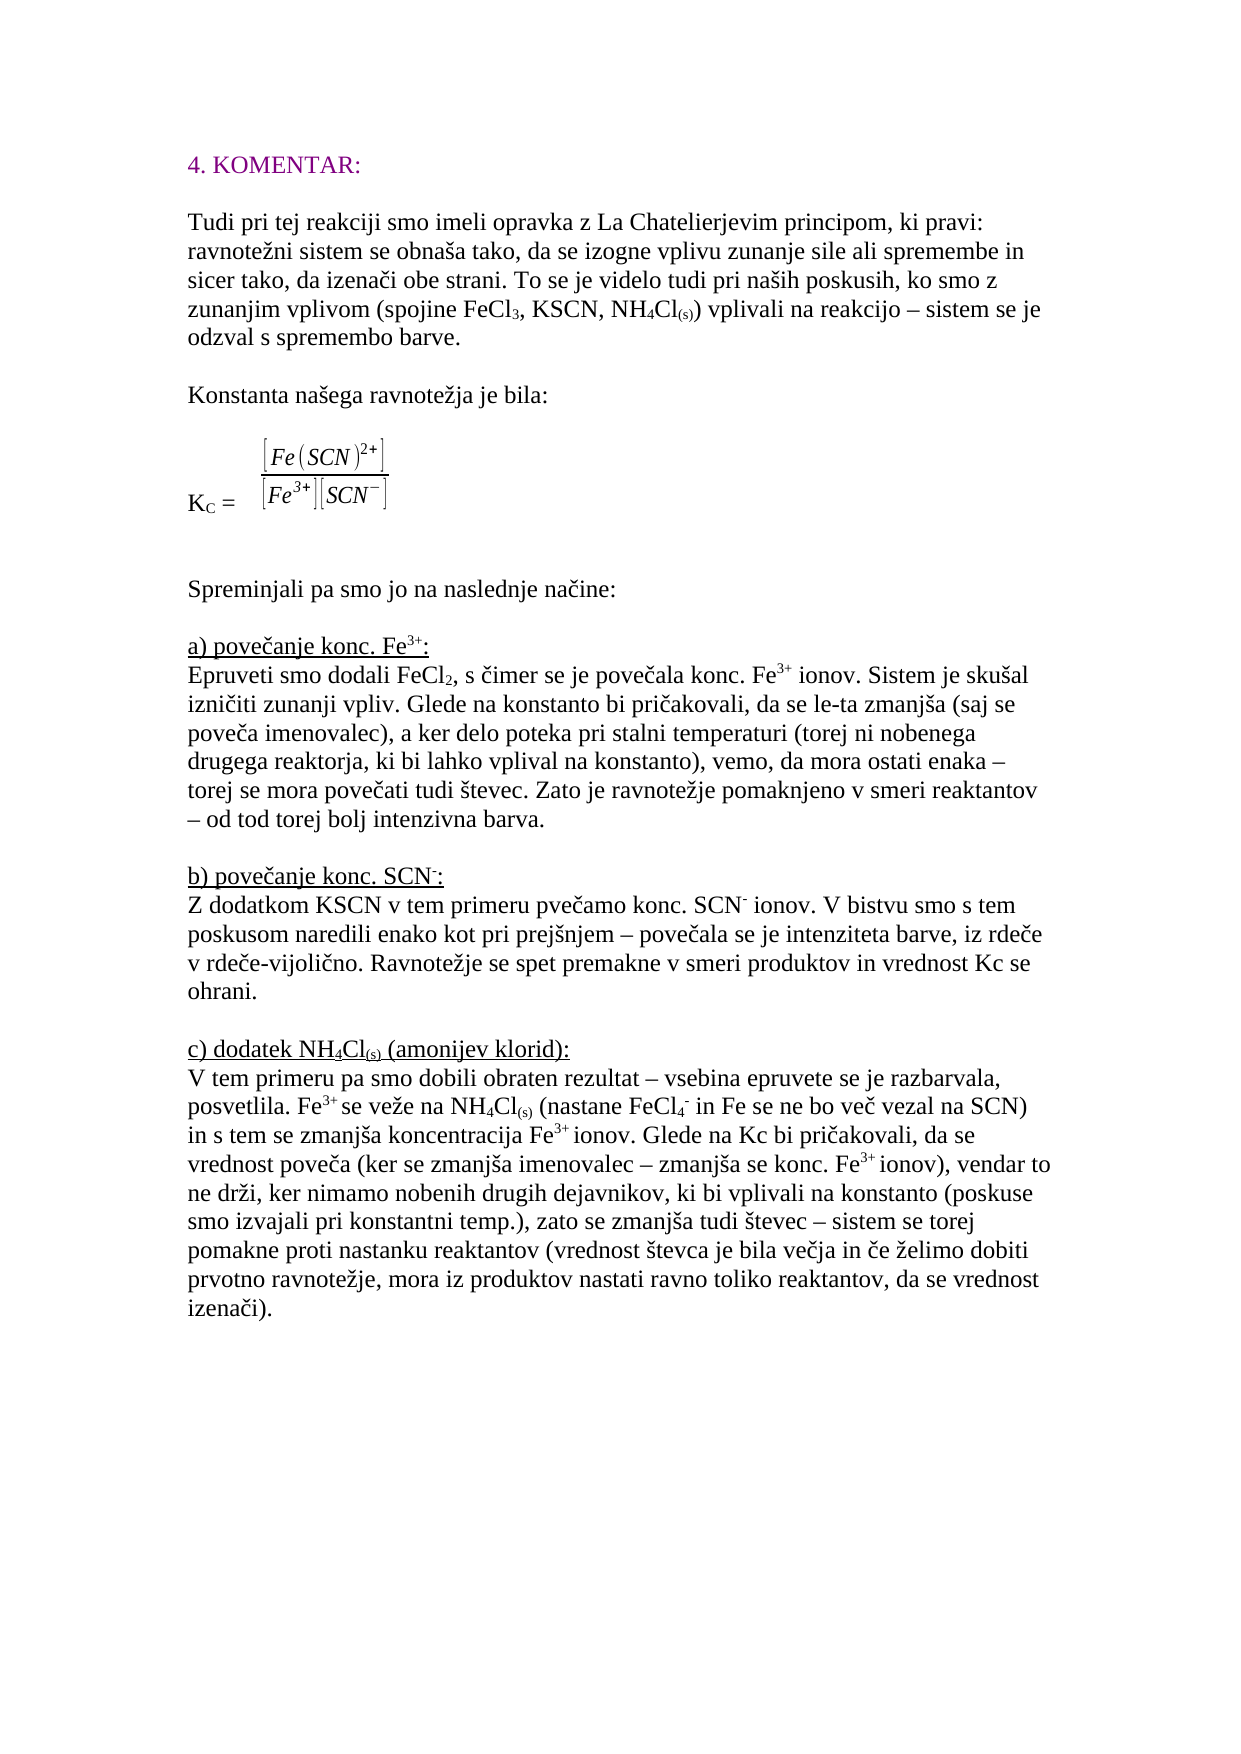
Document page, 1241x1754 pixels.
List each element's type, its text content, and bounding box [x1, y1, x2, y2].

text Tudi pri tej reakciji smo imeli opravka z La Chatelierjevim principom, ki pravi: ravnotežni sistem se obnaša tako, da se izogne vplivu zunanje sile ali spremembe in sicer tako, da izenači obe strani. To se je videlo tudi pri naših poskusih, ko smo z zunanjim vplivom (spojine FeCl3, KSCN, NH4Cl(s)) vplivali na reakcijo – sistem se je odzval s spremembo barve. [187, 207, 1053, 351]
text b) povečanje konc. SCN-: [187, 861, 1053, 890]
text c) dodatek NH4Cl(s) (amonijev klorid): [187, 1034, 1053, 1063]
text Spreminjali pa smo jo na naslednje načine: [187, 574, 1053, 603]
text 4. KOMENTAR: [187, 150, 1053, 179]
text Konstanta našega ravnotežja je bila: [187, 380, 1053, 409]
text V tem primeru pa smo dobili obraten rezultat – vsebina epruvete se je razbarvala, posvetlila. Fe3+ se veže na NH4Cl(s) (nastane FeCl4- in Fe se ne bo več vezal na SCN) in s tem se zmanjša koncentracija Fe3+ ionov. Glede na Kc bi pričakovali, da se vrednost poveča (ker se zmanjša imenovalec – zmanjša se konc. Fe3+ ionov), vendar to ne drži, ker nimamo nobenih drugih dejavnikov, ki bi vplivali na konstanto (poskuse smo izvajali pri konstantni temp.), zato se zmanjša tudi števec – sistem se torej pomakne proti nastanku reaktantov (vrednost števca je bila večja in če želimo dobiti prvotno ravnotežje, mora iz produktov nastati ravno toliko reaktantov, da se vrednost izenači). [187, 1063, 1053, 1321]
text Epruveti smo dodali FeCl2, s čimer se je povečala konc. Fe3+ ionov. Sistem je skušal izničiti zunanji vpliv. Glede na konstanto bi pričakovali, da se le-ta zmanjša (saj se poveča imenovalec), a ker delo poteka pri stalni temperaturi (torej ni nobenega drugega reaktorja, ki bi lahko vplival na konstanto), vemo, da mora ostati enaka – torej se mora povečati tudi števec. Zato je ravnotežje pomaknjeno v smeri reaktantov – od tod torej bolj intenzivna barva. [187, 660, 1053, 833]
text a) povečanje konc. Fe3+: [187, 631, 1053, 660]
text KC = [187, 437, 1053, 516]
text Z dodatkom KSCN v tem primeru pvečamo konc. SCN- ionov. V bistvu smo s tem poskusom naredili enako kot pri prejšnjem – povečala se je intenziteta barve, iz rdeče v rdeče-vijolično. Ravnotežje se spet premakne v smeri produktov in vrednost Kc se ohrani. [187, 890, 1053, 1005]
